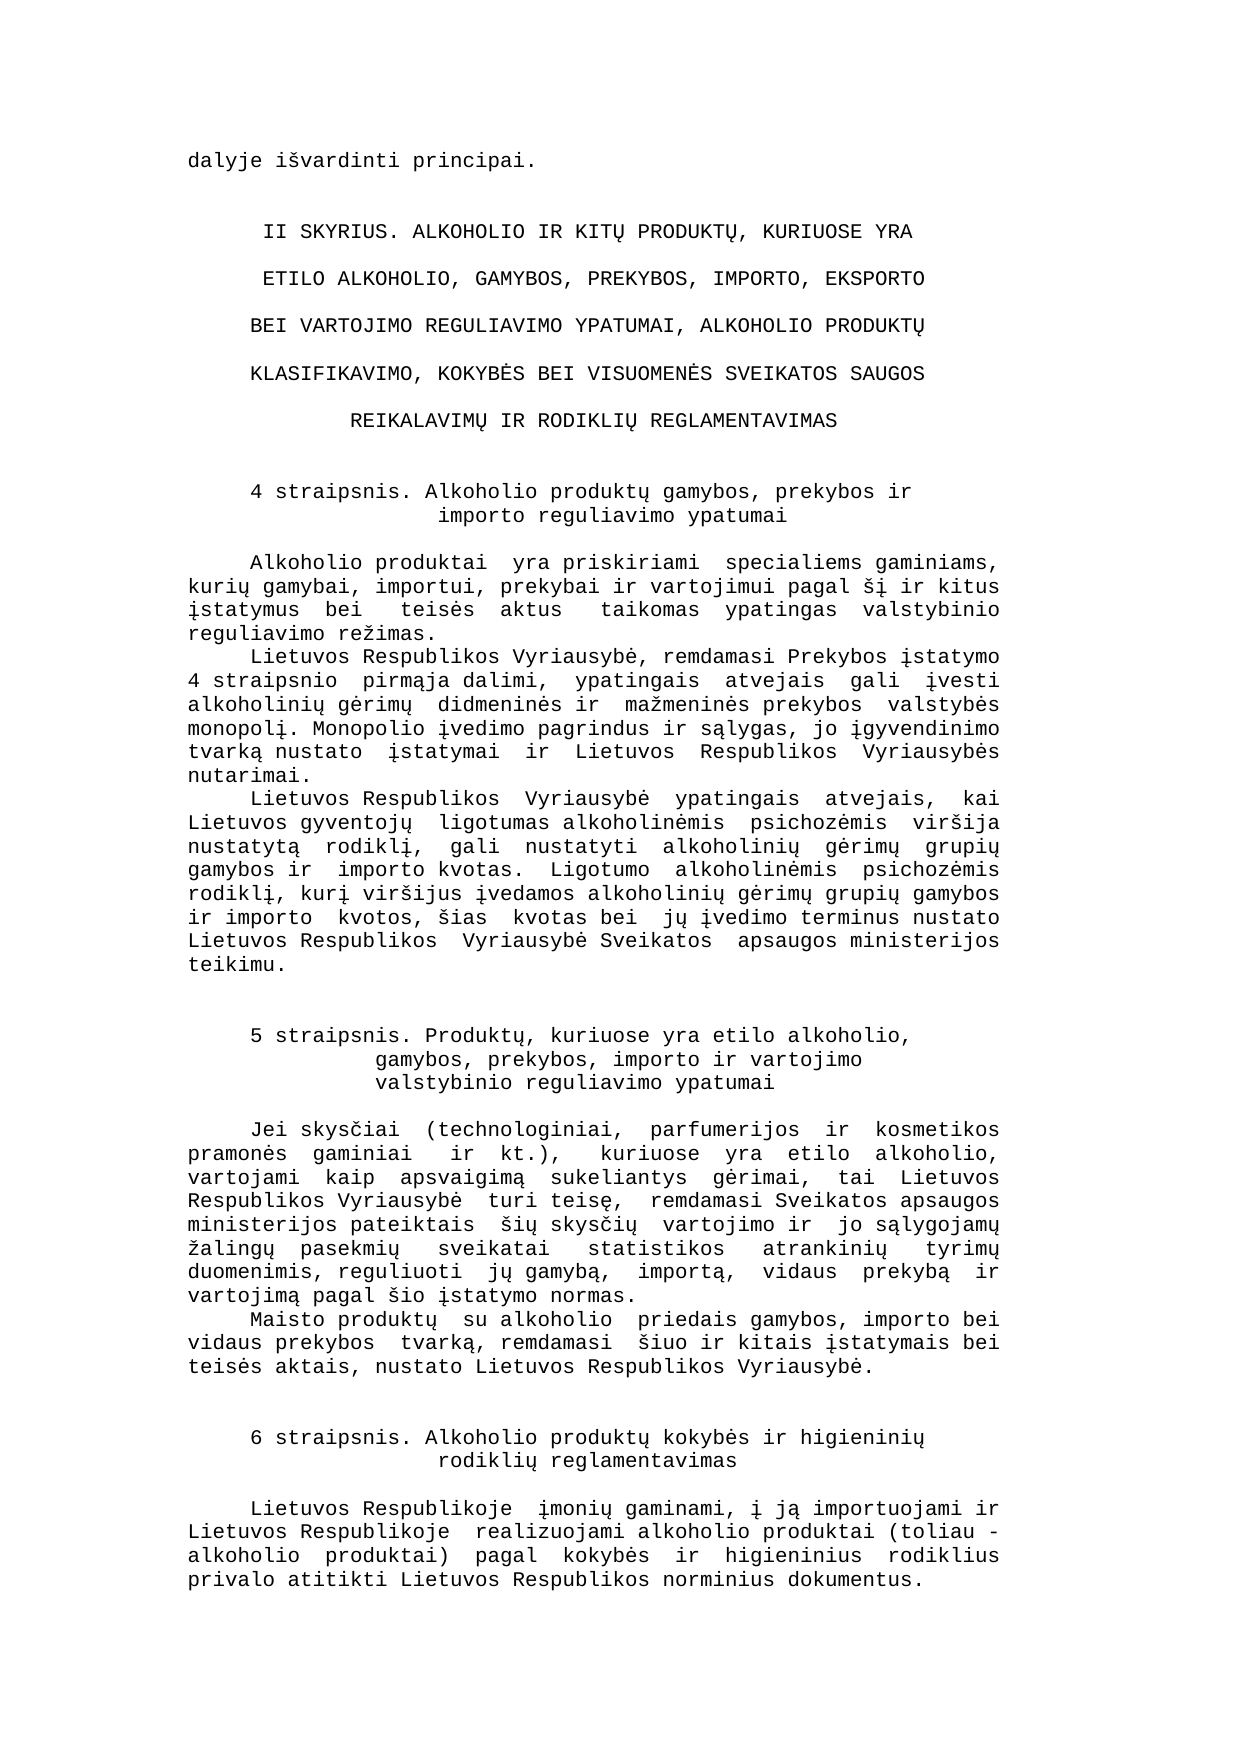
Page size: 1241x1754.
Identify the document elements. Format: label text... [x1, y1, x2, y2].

text tvarką nustato įstatymai ir Lietuvos Respublikos Vyriausybės [187, 741, 1053, 765]
text ministerijos pateiktais šių skysčių vartojimo ir jo sąlygojamų [187, 1214, 1053, 1238]
text valstybinio reguliavimo ypatumai [187, 1072, 1053, 1096]
text Lietuvos Respublikoje įmonių gaminami, į ją importuojami ir [187, 1498, 1053, 1521]
text rodiklį, kurį viršijus įvedamos alkoholinių gėrimų grupių gamybos [187, 883, 1053, 907]
text Alkoholio produktai yra priskiriami specialiems gaminiams, [187, 552, 1053, 576]
text alkoholinių gėrimų didmeninės ir mažmeninės prekybos valstybės [187, 694, 1053, 717]
text 4 straipsnis. Alkoholio produktų gamybos, prekybos ir [187, 481, 1053, 505]
text Lietuvos gyventojų ligotumas alkoholinėmis psichozėmis viršija [187, 812, 1053, 836]
text KLASIFIKAVIMO, KOKYBĖS BEI VISUOMENĖS SVEIKATOS SAUGOS [187, 363, 1053, 386]
text nustatytą rodiklį, gali nustatyti alkoholinių gėrimų grupių [187, 836, 1053, 859]
text pramonės gaminiai ir kt.), kuriuose yra etilo alkoholio, [187, 1143, 1053, 1167]
text duomenimis, reguliuoti jų gamybą, importą, vidaus prekybą ir [187, 1261, 1053, 1285]
text ETILO ALKOHOLIO, GAMYBOS, PREKYBOS, IMPORTO, EKSPORTO [187, 268, 1053, 292]
text alkoholio produktai) pagal kokybės ir higieninius rodiklius [187, 1545, 1053, 1569]
text Lietuvos Respublikoje realizuojami alkoholio produktai (toliau - [187, 1521, 1053, 1545]
text vartojimą pagal šio įstatymo normas. [187, 1285, 1053, 1309]
text monopolį. Monopolio įvedimo pagrindus ir sąlygas, jo įgyvendinimo [187, 717, 1053, 741]
text teikimu. [187, 954, 1053, 978]
text 6 straipsnis. Alkoholio produktų kokybės ir higieninių [187, 1427, 1053, 1451]
text 5 straipsnis. Produktų, kuriuose yra etilo alkoholio, [187, 1025, 1053, 1048]
text REIKALAVIMŲ IR RODIKLIŲ REGLAMENTAVIMAS [187, 410, 1053, 434]
text teisės aktais, nustato Lietuvos Respublikos Vyriausybė. [187, 1356, 1053, 1379]
text vartojami kaip apsvaigimą sukeliantys gėrimai, tai Lietuvos [187, 1167, 1053, 1190]
text įstatymus bei teisės aktus taikomas ypatingas valstybinio [187, 599, 1053, 623]
text importo reguliavimo ypatumai [187, 505, 1053, 528]
text Jei skysčiai (technologiniai, parfumerijos ir kosmetikos [187, 1119, 1053, 1143]
text Maisto produktų su alkoholio priedais gamybos, importo bei [187, 1309, 1053, 1332]
text kurių gamybai, importui, prekybai ir vartojimui pagal šį ir kitus [187, 576, 1053, 599]
text 4 straipsnio pirmąja dalimi, ypatingais atvejais gali įvesti [187, 670, 1053, 694]
text dalyje išvardinti principai. [187, 150, 1053, 174]
text rodiklių reglamentavimas [187, 1451, 1053, 1474]
text Lietuvos Respublikos Vyriausybė, remdamasi Prekybos įstatymo [187, 647, 1053, 670]
text reguliavimo režimas. [187, 623, 1053, 647]
text privalo atitikti Lietuvos Respublikos norminius dokumentus. [187, 1569, 1053, 1592]
text gamybos ir importo kvotas. Ligotumo alkoholinėmis psichozėmis [187, 859, 1053, 883]
text Respublikos Vyriausybė turi teisę, remdamasi Sveikatos apsaugos [187, 1190, 1053, 1214]
text Lietuvos Respublikos Vyriausybė ypatingais atvejais, kai [187, 788, 1053, 812]
text vidaus prekybos tvarką, remdamasi šiuo ir kitais įstatymais bei [187, 1332, 1053, 1356]
text gamybos, prekybos, importo ir vartojimo [187, 1048, 1053, 1072]
text II SKYRIUS. ALKOHOLIO IR KITŲ PRODUKTŲ, KURIUOSE YRA [187, 221, 1053, 244]
text BEI VARTOJIMO REGULIAVIMO YPATUMAI, ALKOHOLIO PRODUKTŲ [187, 316, 1053, 339]
text ir importo kvotos, šias kvotas bei jų įvedimo terminus nustato [187, 907, 1053, 930]
text žalingų pasekmių sveikatai statistikos atrankinių tyrimų [187, 1238, 1053, 1261]
text Lietuvos Respublikos Vyriausybė Sveikatos apsaugos ministerijos [187, 930, 1053, 954]
text nutarimai. [187, 765, 1053, 788]
